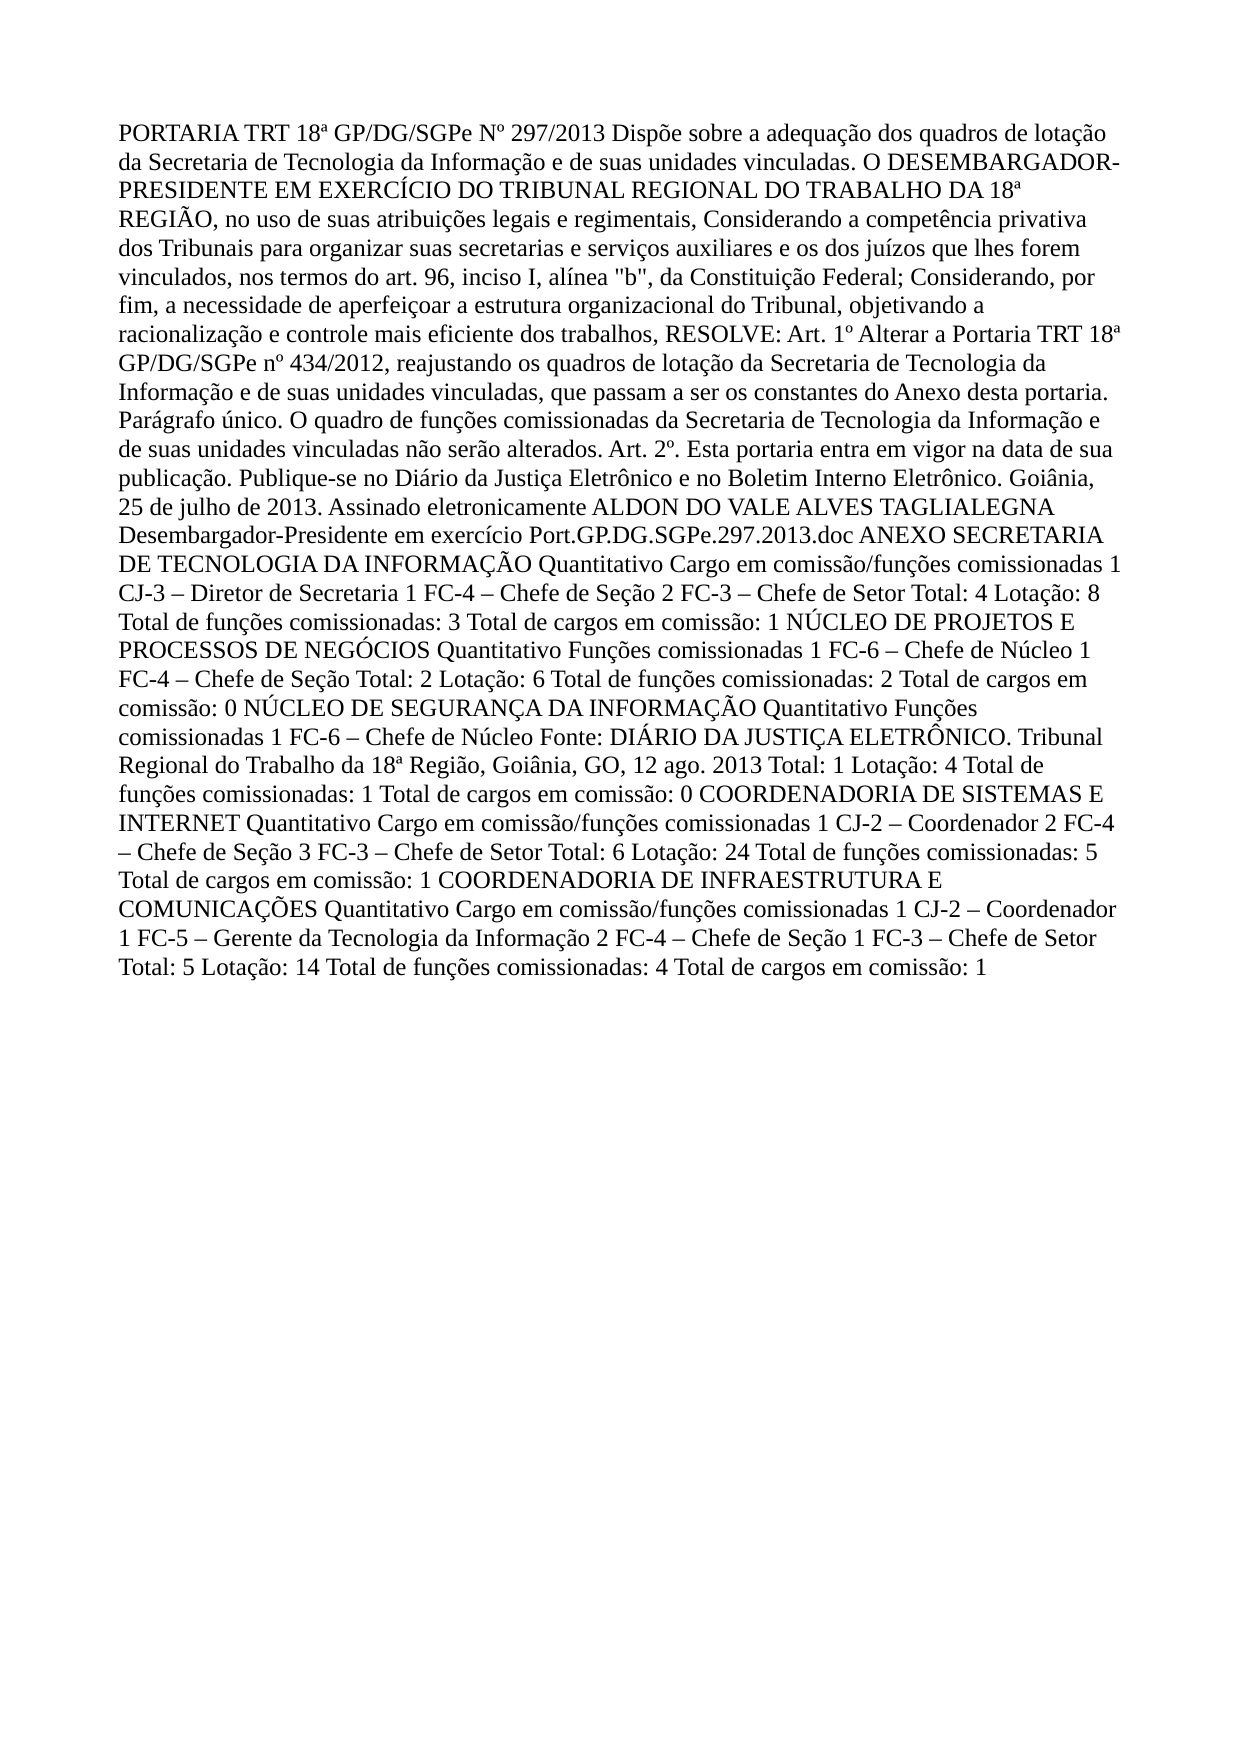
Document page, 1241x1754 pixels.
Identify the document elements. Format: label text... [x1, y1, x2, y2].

text PORTARIA TRT 18ª GP/DG/SGPe Nº 297/2013 Dispõe sobre a adequação dos quadros de lotação da Secretaria de Tecnologia da Informação e de suas unidades vinculadas. O DESEMBARGADOR-PRESIDENTE EM EXERCÍCIO DO TRIBUNAL REGIONAL DO TRABALHO DA 18ª REGIÃO, no uso de suas atribuições legais e regimentais, Considerando a competência privativa dos Tribunais para organizar suas secretarias e serviços auxiliares e os dos juízos que lhes forem vinculados, nos termos do art. 96, inciso I, alínea "b", da Constituição Federal; Considerando, por fim, a necessidade de aperfeiçoar a estrutura organizacional do Tribunal, objetivando a racionalização e controle mais eficiente dos trabalhos, RESOLVE: Art. 1º Alterar a Portaria TRT 18ª GP/DG/SGPe nº 434/2012, reajustando os quadros de lotação da Secretaria de Tecnologia da Informação e de suas unidades vinculadas, que passam a ser os constantes do Anexo desta portaria. Parágrafo único. O quadro de funções comissionadas da Secretaria de Tecnologia da Informação e de suas unidades vinculadas não serão alterados. Art. 2º. Esta portaria entra em vigor na data de sua publicação. Publique-se no Diário da Justiça Eletrônico e no Boletim Interno Eletrônico. Goiânia, 25 de julho de 2013. Assinado eletronicamente ALDON DO VALE ALVES TAGLIALEGNA Desembargador-Presidente em exercício Port.GP.DG.SGPe.297.2013.doc ANEXO SECRETARIA DE TECNOLOGIA DA INFORMAÇÃO Quantitativo Cargo em comissão/funções comissionadas 1 CJ-3 – Diretor de Secretaria 1 FC-4 – Chefe de Seção 2 FC-3 – Chefe de Setor Total: 4 Lotação: 8 Total de funções comissionadas: 3 Total de cargos em comissão: 1 NÚCLEO DE PROJETOS E PROCESSOS DE NEGÓCIOS Quantitativo Funções comissionadas 1 FC-6 – Chefe de Núcleo 1 FC-4 – Chefe de Seção Total: 2 Lotação: 6 Total de funções comissionadas: 2 Total de cargos em comissão: 0 NÚCLEO DE SEGURANÇA DA INFORMAÇÃO Quantitativo Funções comissionadas 1 FC-6 – Chefe de Núcleo Fonte: DIÁRIO DA JUSTIÇA ELETRÔNICO. Tribunal Regional do Trabalho da 18ª Região, Goiânia, GO, 12 ago. 2013 Total: 1 Lotação: 4 Total de funções comissionadas: 1 Total de cargos em comissão: 0 COORDENADORIA DE SISTEMAS E INTERNET Quantitativo Cargo em comissão/funções comissionadas 1 CJ-2 – Coordenador 2 FC-4 – Chefe de Seção 3 FC-3 – Chefe de Setor Total: 6 Lotação: 24 Total de funções comissionadas: 5 Total de cargos em comissão: 1 COORDENADORIA DE INFRAESTRUTURA E COMUNICAÇÕES Quantitativo Cargo em comissão/funções comissionadas 1 CJ-2 – Coordenador 1 FC-5 – Gerente da Tecnologia da Informação 2 FC-4 – Chefe de Seção 1 FC-3 – Chefe de Setor Total: 5 Lotação: 14 Total de funções comissionadas: 4 Total de cargos em comissão: 1 [118, 118, 1122, 981]
